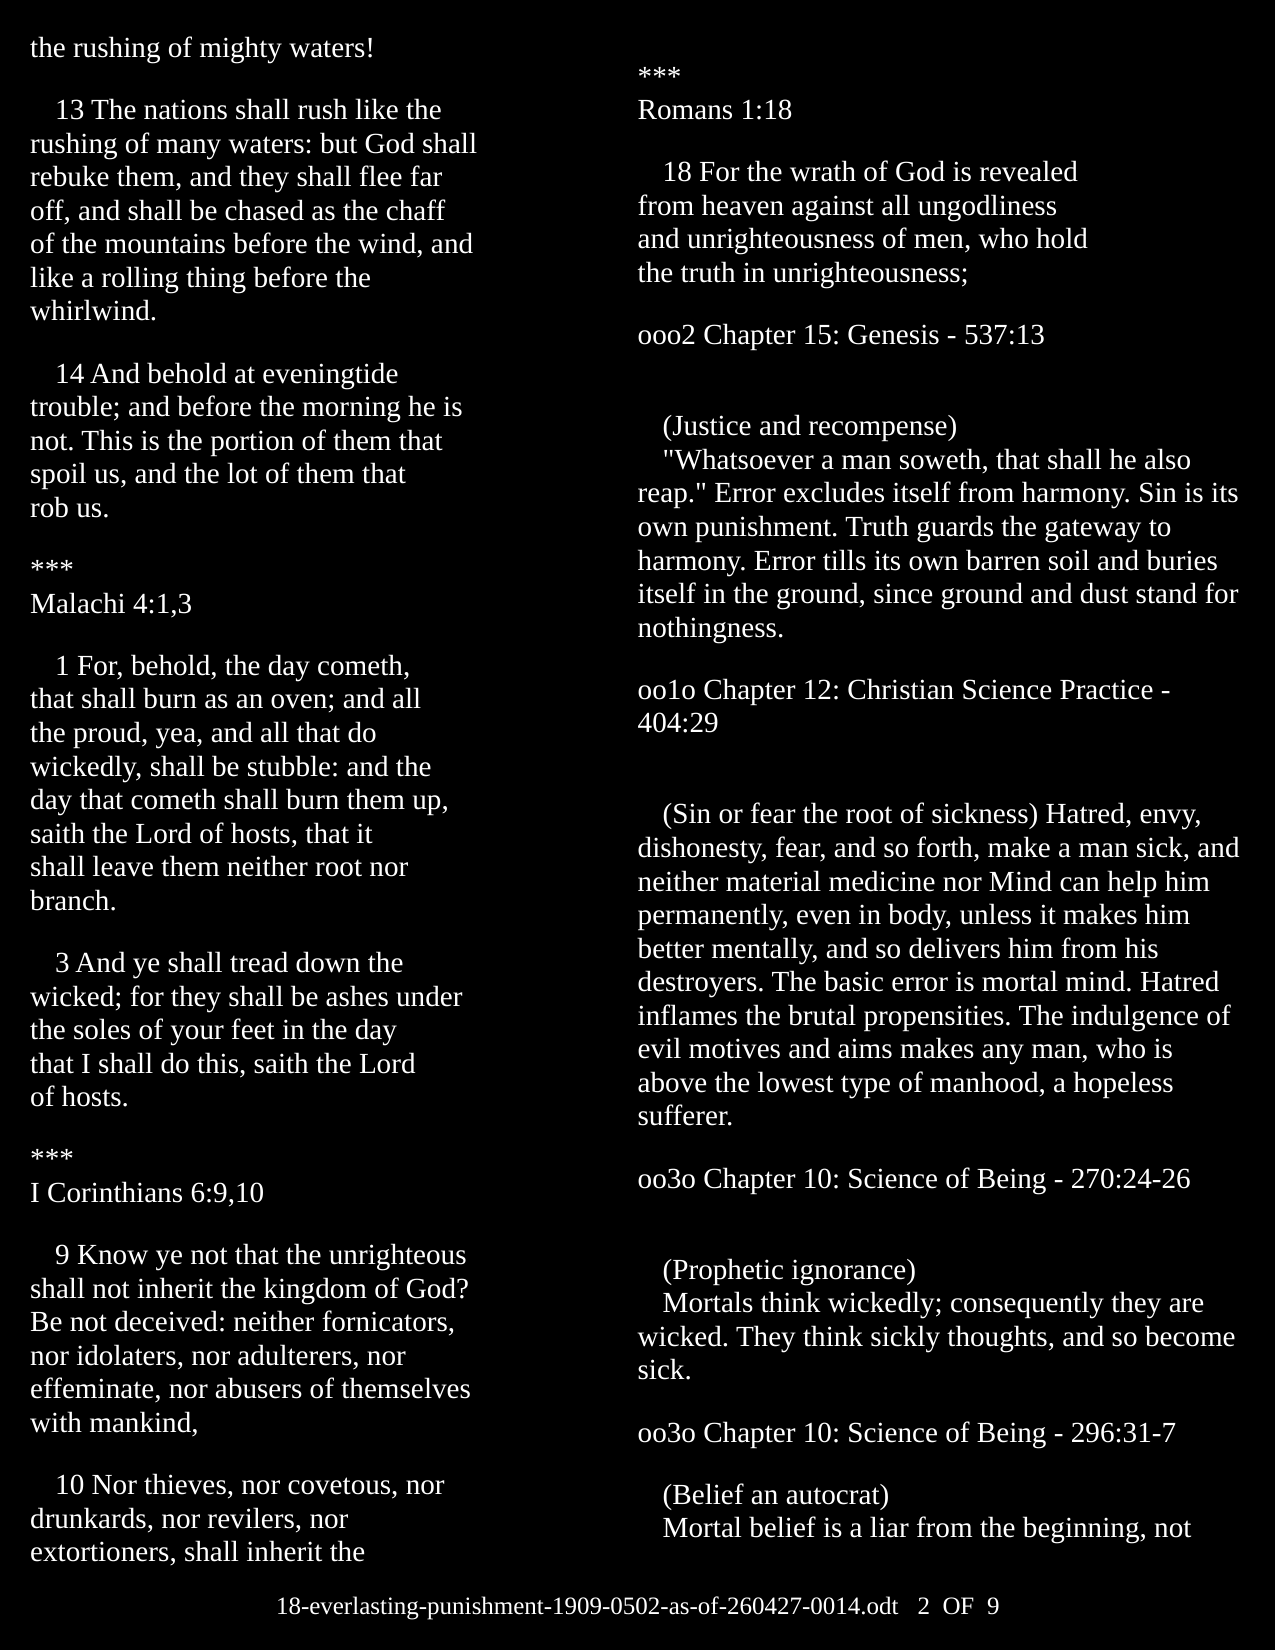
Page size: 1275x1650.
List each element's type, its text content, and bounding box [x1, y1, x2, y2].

text Isaiah 17:12-14 12 #Woe to the multitude of many people, which make a noise like the noise of the seas; and to the rushing of nations, that make a rushing like the rushing of mighty waters! 13 The nations shall rush like the rushing of many waters: but God shall rebuke them, and they shall flee far off, and shall be chased as the chaff of the mountains before the wind, and like a rolling thing before the whirlwind. 14 And behold at eveningtide trouble; and before the morning he is not. This is the portion of them that spoil us, and the lot of them that rob us. *** Malachi 4:1,3 1 For, behold, the day cometh, that shall burn as an oven; and all the proud, yea, and all that do wickedly, shall be stubble: and the day that cometh shall burn them up, saith the Lord of hosts, that it shall leave them neither root nor branch. 3 And ye shall tread down the wicked; for they shall be ashes under the soles of your feet in the day that I shall do this, saith the Lord of hosts. *** I Corinthians 6:9,10 9 Know ye not that the unrighteous shall not inherit the kingdom of God? Be not deceived: neither fornicators, nor idolaters, nor adulterers, nor effeminate, nor abusers of themselves with mankind, 10 Nor thieves, nor covetous, nor drunkards, nor revilers, nor extortioners, shall inherit the kingdom of God. *** Romans 1:18 18 For the wrath of God is revealed from heaven against all ungodliness and unrighteousness of men, who hold the truth in unrighteousness; ooo2 Chapter 15: Genesis - 537:13 (Justice and recompense) "Whatsoever a man soweth, that shall he also reap." Error excludes itself from harmony. Sin is its own punishment. Truth guards the gateway to harmony. Error tills its own barren soil and buries itself in the ground, since ground and dust stand for nothingness. oo1o Chapter 12: Christian Science Practice - 404:29 (Sin or fear the root of sickness) Hatred, envy, dishonesty, fear, and so forth, make a man sick, and neither material medicine nor Mind can help him permanently, even in body, unless it makes him better mentally, and so delivers him from his destroyers. The basic error is mortal mind. Hatred inflames the brutal propensities. The indulgence of evil motives and aims makes any man, who is above the lowest type of manhood, a hopeless sufferer. oo3o Chapter 10: Science of Being - 270:24-26 (Prophetic ignorance) Mortals think wickedly; consequently they are wicked. They think sickly thoughts, and so become sick. oo3o Chapter 10: Science of Being - 296:31-7 (Belief an autocrat) Mortal belief is a liar from the beginning, not deserving power. It says to mortals, "You are wretched!" and they think they are so; and nothing can change this state, until the belief changes. Mortal belief says, "You are happy!" and mortals are so; and no circumstance can alter the situation, until the belief on this subject changes. Human belief says to mortals, "You are sick!" and this testimony manifests itself on the body as sickness. oo3o Chapter 10: Science of Being - 297:16 (Self-improvement) The only fact concerning any material concept is, that it is neither scientific nor eternal, but subject to change and dissolution. o2oo Chapter 7: Physiology - 188:8 (Embryonic sinful thoughts) Passion, depraved appetites, dishonesty, envy, hatred, revenge ripen into action, only to pass from shame and woe to their final punishment. [30, 30, 1245, 1561]
